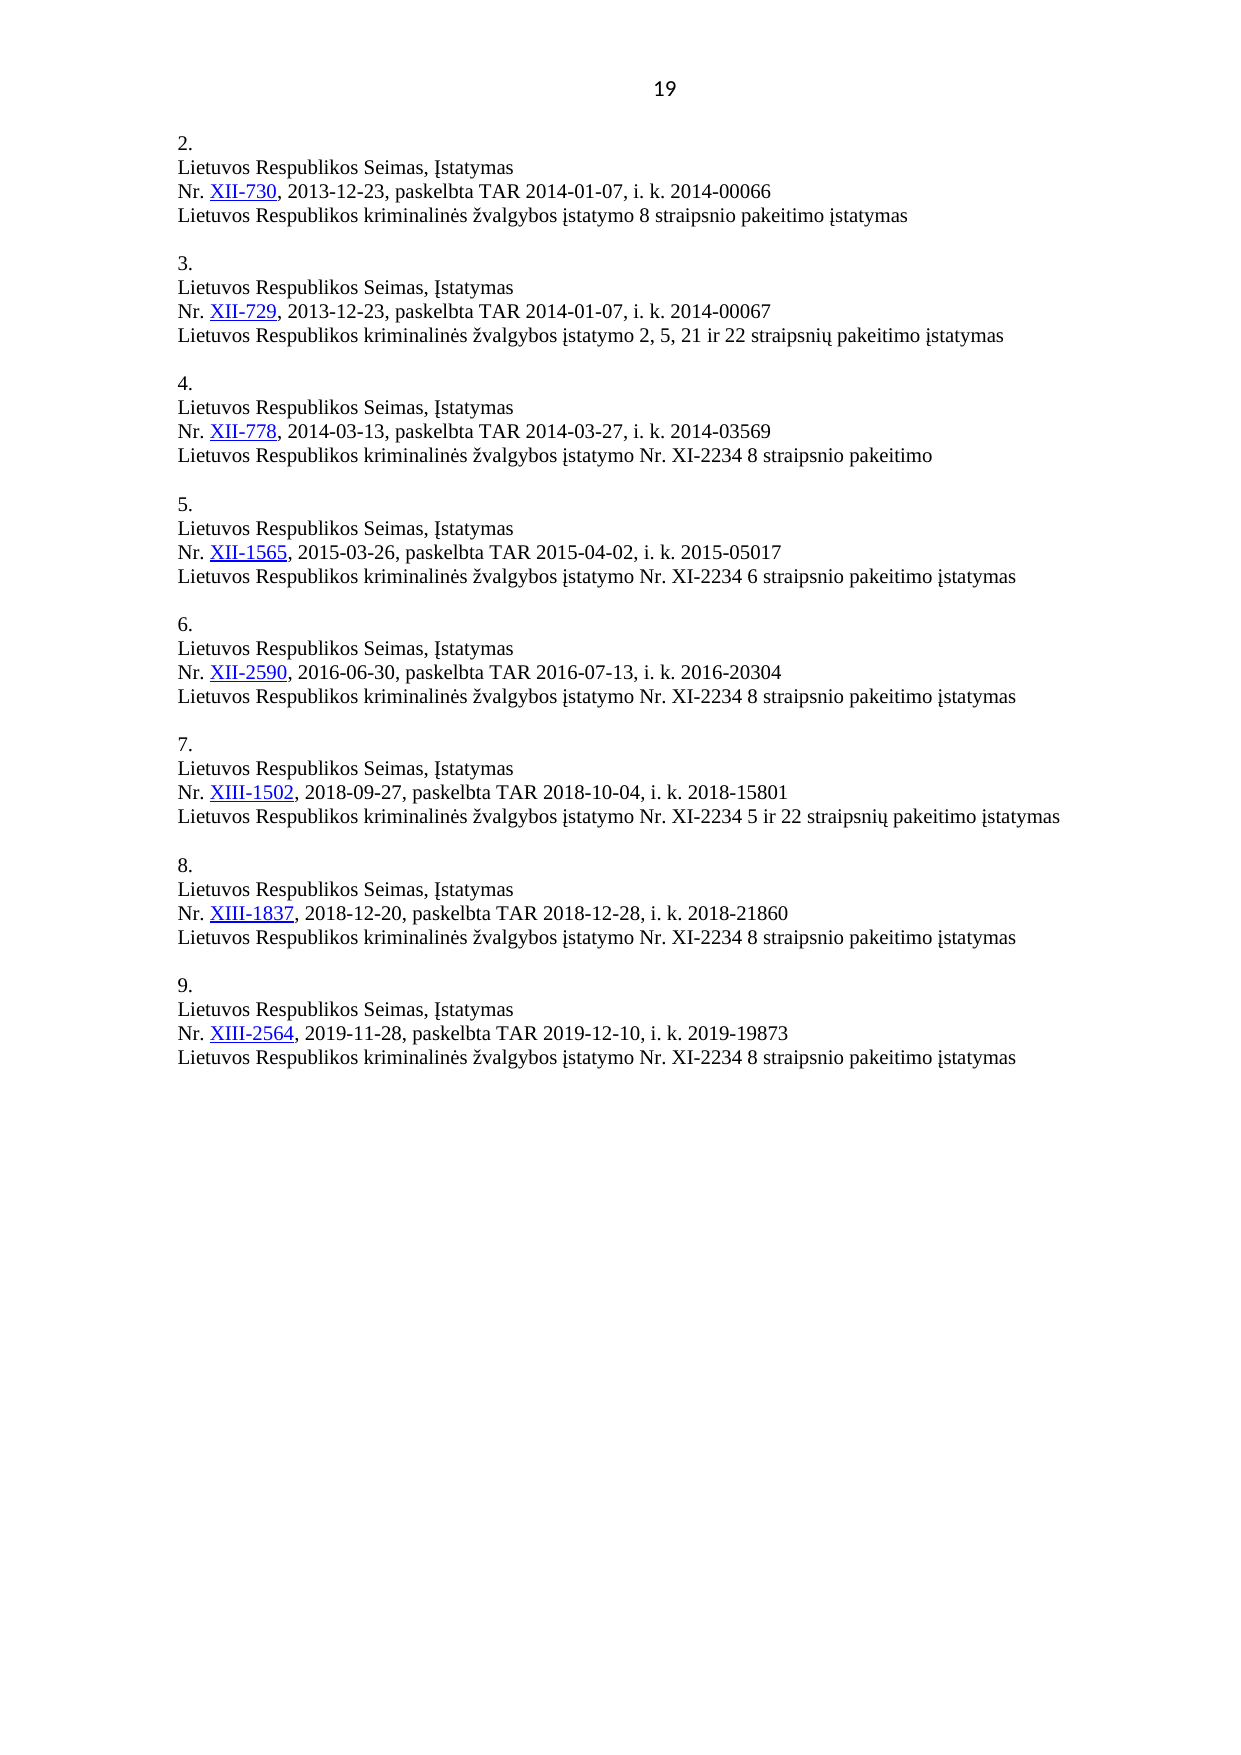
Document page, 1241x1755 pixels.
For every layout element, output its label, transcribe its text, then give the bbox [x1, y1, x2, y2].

text Lietuvos Respublikos Seimas, Įstatymas [177, 395, 1152, 419]
text Lietuvos Respublikos kriminalinės žvalgybos įstatymo Nr. XI-2234 5 ir 22 straipsnių pakeitimo įstatymas [177, 804, 1152, 828]
text Nr. XII-778, 2014-03-13, paskelbta TAR 2014-03-27, i. k. 2014-03569 [177, 419, 1152, 443]
text Lietuvos Respublikos Seimas, Įstatymas [177, 877, 1152, 901]
text 7. [177, 732, 1152, 756]
text 9. [177, 973, 1152, 997]
text Nr. XII-730, 2013-12-23, paskelbta TAR 2014-01-07, i. k. 2014-00066 [177, 179, 1152, 203]
text Nr. XII-2590, 2016-06-30, paskelbta TAR 2016-07-13, i. k. 2016-20304 [177, 660, 1152, 684]
text 5. [177, 492, 1152, 516]
text Lietuvos Respublikos kriminalinės žvalgybos įstatymo Nr. XI-2234 8 straipsnio pakeitimo įstatymas [177, 1045, 1152, 1069]
text Lietuvos Respublikos kriminalinės žvalgybos įstatymo 2, 5, 21 ir 22 straipsnių pakeitimo įstatymas [177, 323, 1152, 347]
text 4. [177, 371, 1152, 395]
text Nr. XIII-2564, 2019-11-28, paskelbta TAR 2019-12-10, i. k. 2019-19873 [177, 1021, 1152, 1045]
text Nr. XII-729, 2013-12-23, paskelbta TAR 2014-01-07, i. k. 2014-00067 [177, 299, 1152, 323]
text Lietuvos Respublikos Seimas, Įstatymas [177, 155, 1152, 179]
text Lietuvos Respublikos Seimas, Įstatymas [177, 275, 1152, 299]
text Nr. XIII-1502, 2018-09-27, paskelbta TAR 2018-10-04, i. k. 2018-15801 [177, 780, 1152, 804]
text Lietuvos Respublikos Seimas, Įstatymas [177, 997, 1152, 1021]
text Nr. XII-1565, 2015-03-26, paskelbta TAR 2015-04-02, i. k. 2015-05017 [177, 540, 1152, 564]
text Lietuvos Respublikos kriminalinės žvalgybos įstatymo Nr. XI-2234 8 straipsnio pakeitimo įstatymas [177, 925, 1152, 949]
text Lietuvos Respublikos Seimas, Įstatymas [177, 756, 1152, 780]
text Lietuvos Respublikos Seimas, Įstatymas [177, 636, 1152, 660]
text Lietuvos Respublikos Seimas, Įstatymas [177, 516, 1152, 540]
text 8. [177, 852, 1152, 877]
text 3. [177, 251, 1152, 275]
text Lietuvos Respublikos kriminalinės žvalgybos įstatymo Nr. XI-2234 6 straipsnio pakeitimo įstatymas [177, 564, 1152, 588]
text Lietuvos Respublikos kriminalinės žvalgybos įstatymo Nr. XI-2234 8 straipsnio pakeitimo įstatymas [177, 684, 1152, 708]
text Nr. XIII-1837, 2018-12-20, paskelbta TAR 2018-12-28, i. k. 2018-21860 [177, 901, 1152, 925]
text Lietuvos Respublikos kriminalinės žvalgybos įstatymo Nr. XI-2234 8 straipsnio pakeitimo [177, 443, 1152, 467]
text 6. [177, 612, 1152, 636]
text 2. [177, 131, 1152, 155]
text Lietuvos Respublikos kriminalinės žvalgybos įstatymo 8 straipsnio pakeitimo įstatymas [177, 203, 1152, 227]
